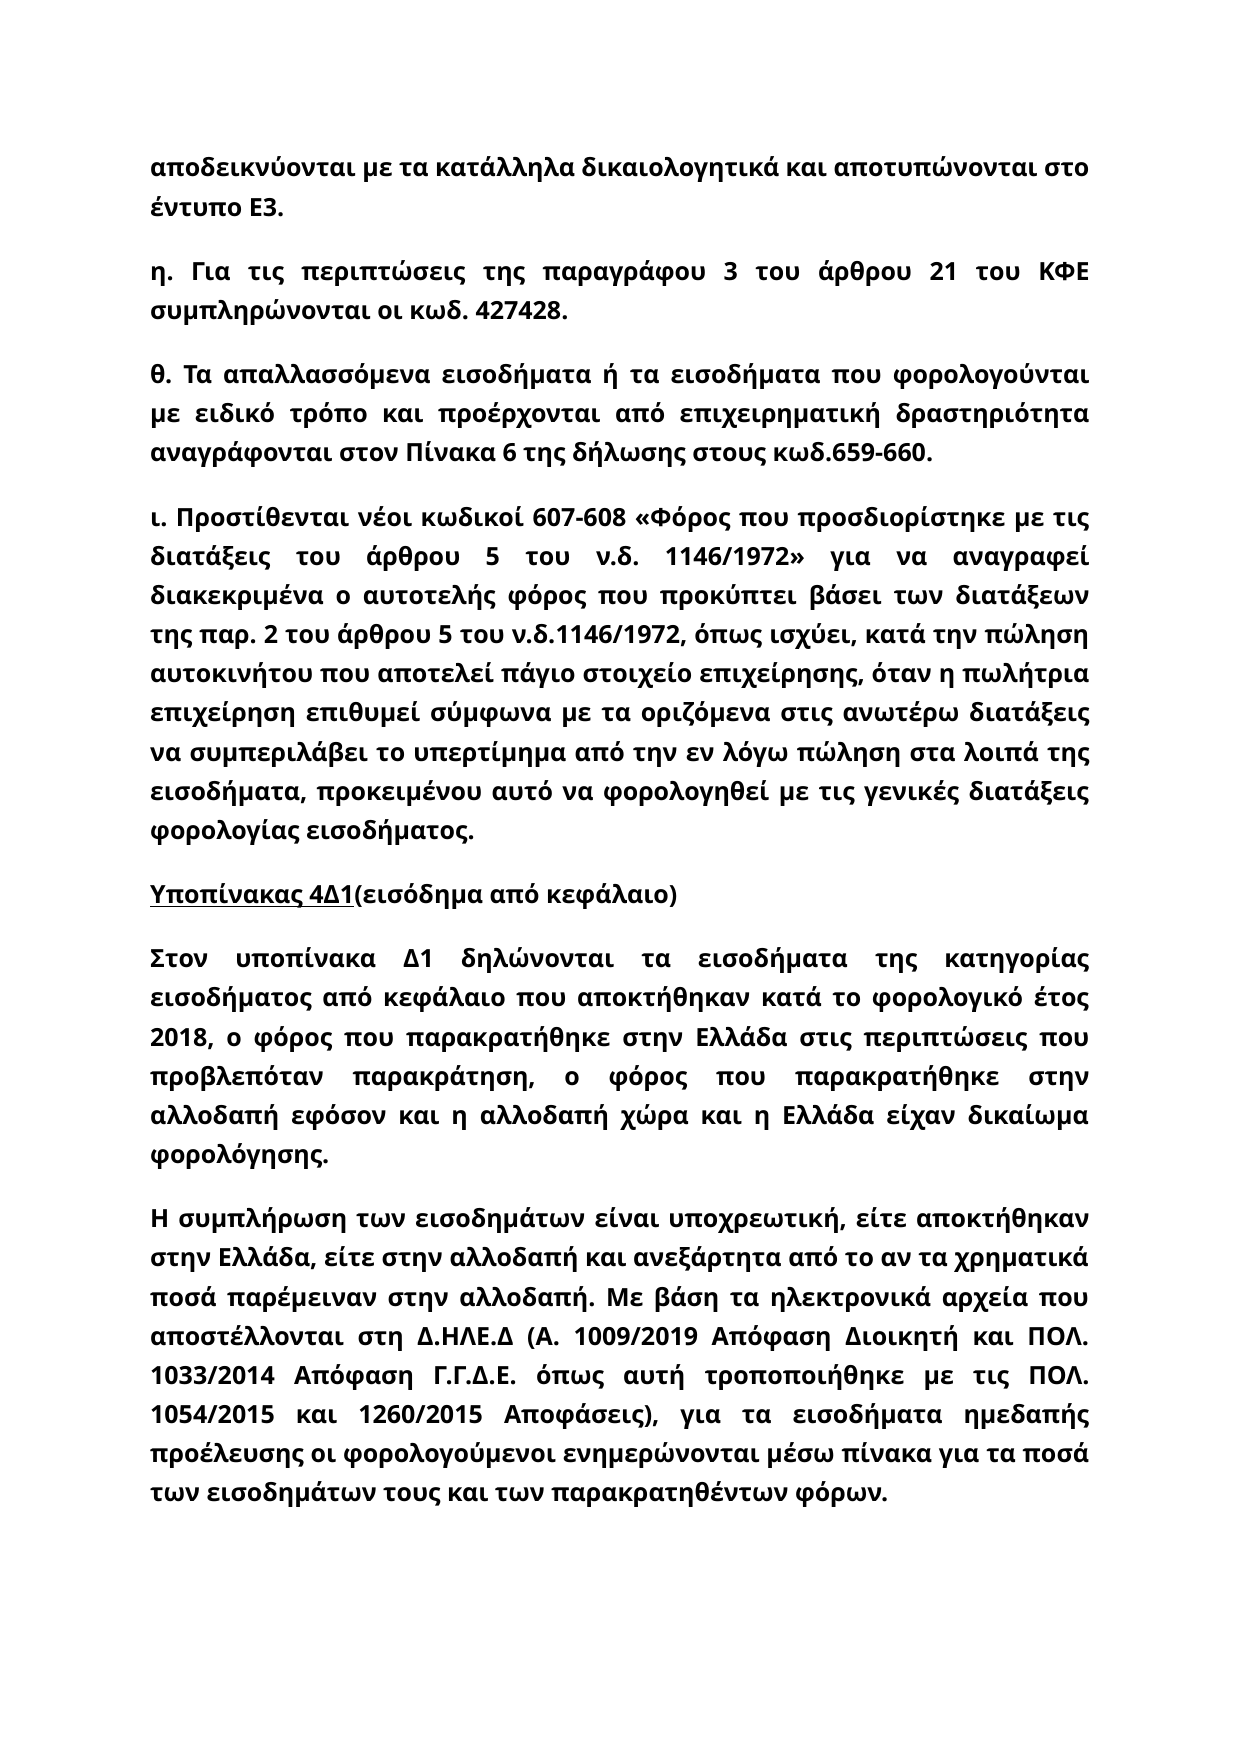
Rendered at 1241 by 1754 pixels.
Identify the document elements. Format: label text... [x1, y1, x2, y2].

text Η συμπλήρωση των εισοδημάτων είναι υποχρεωτική, είτε αποκτήθηκαν στην Ελλάδα, είτε στην αλλοδαπή και ανεξάρτητα από το αν τα χρηματικά ποσά παρέμειναν στην αλλοδαπή. Με βάση τα ηλεκτρονικά αρχεία που αποστέλλονται στη Δ.ΗΛΕ.Δ (Α. 1009/2019 Απόφαση Διοικητή και ΠΟΛ. 1033/2014 Απόφαση Γ.Γ.Δ.Ε. όπως αυτή τροποποιήθηκε με τις ΠΟΛ. 1054/2015 και 1260/2015 Αποφάσεις), για τα εισοδήματα ημεδαπής προέλευσης οι φορολογούμενοι ενημερώνονται μέσω πίνακα για τα ποσά των εισοδημάτων τους και των παρακρατηθέντων φόρων. [150, 1201, 1090, 1509]
text η. Για τις περιπτώσεις της παραγράφου 3 του άρθρου 21 του ΚΦΕ συμπληρώνονται οι κωδ. 427428. [150, 253, 1090, 327]
text ι. Προστίθενται νέοι κωδικοί 607-608 «Φόρος που προσδιορίστηκε με τις διατάξεις του άρθρου 5 του ν.δ. 1146/1972» για να αναγραφεί διακεκριμένα ο αυτοτελής φόρος που προκύπτει βάσει των διατάξεων της παρ. 2 του άρθρου 5 του ν.δ.1146/1972, όπως ισχύει, κατά την πώληση αυτοκινήτου που αποτελεί πάγιο στοιχείο επιχείρησης, όταν η πωλήτρια επιχείρηση επιθυμεί σύμφωνα με τα οριζόμενα στις ανωτέρω διατάξεις να συμπεριλάβει το υπερτίμημα από την εν λόγω πώληση στα λοιπά της εισοδήματα, προκειμένου αυτό να φορολογηθεί με τις γενικές διατάξεις φορολογίας εισοδήματος. [150, 499, 1090, 847]
text Υποπίνακας 4Δ1(εισόδημα από κεφάλαιο) [150, 877, 1090, 911]
text αποδεικνύονται με τα κατάλληλα δικαιολογητικά και αποτυπώνονται στο έντυπο Ε3. [150, 150, 1090, 223]
text Στον υποπίνακα Δ1 δηλώνονται τα εισοδήματα της κατηγορίας εισοδήματος από κεφάλαιο που αποκτήθηκαν κατά το φορολογικό έτος 2018, ο φόρος που παρακρατήθηκε στην Ελλάδα στις περιπτώσεις που προβλεπόταν παρακράτηση, ο φόρος που παρακρατήθηκε στην αλλοδαπή εφόσον και η αλλοδαπή χώρα και η Ελλάδα είχαν δικαίωμα φορολόγησης. [150, 941, 1090, 1171]
text θ. Τα απαλλασσόμενα εισοδήματα ή τα εισοδήματα που φορολογούνται με ειδικό τρόπο και προέρχονται από επιχειρηματική δραστηριότητα αναγράφονται στον Πίνακα 6 της δήλωσης στους κωδ.659-660. [150, 357, 1090, 469]
